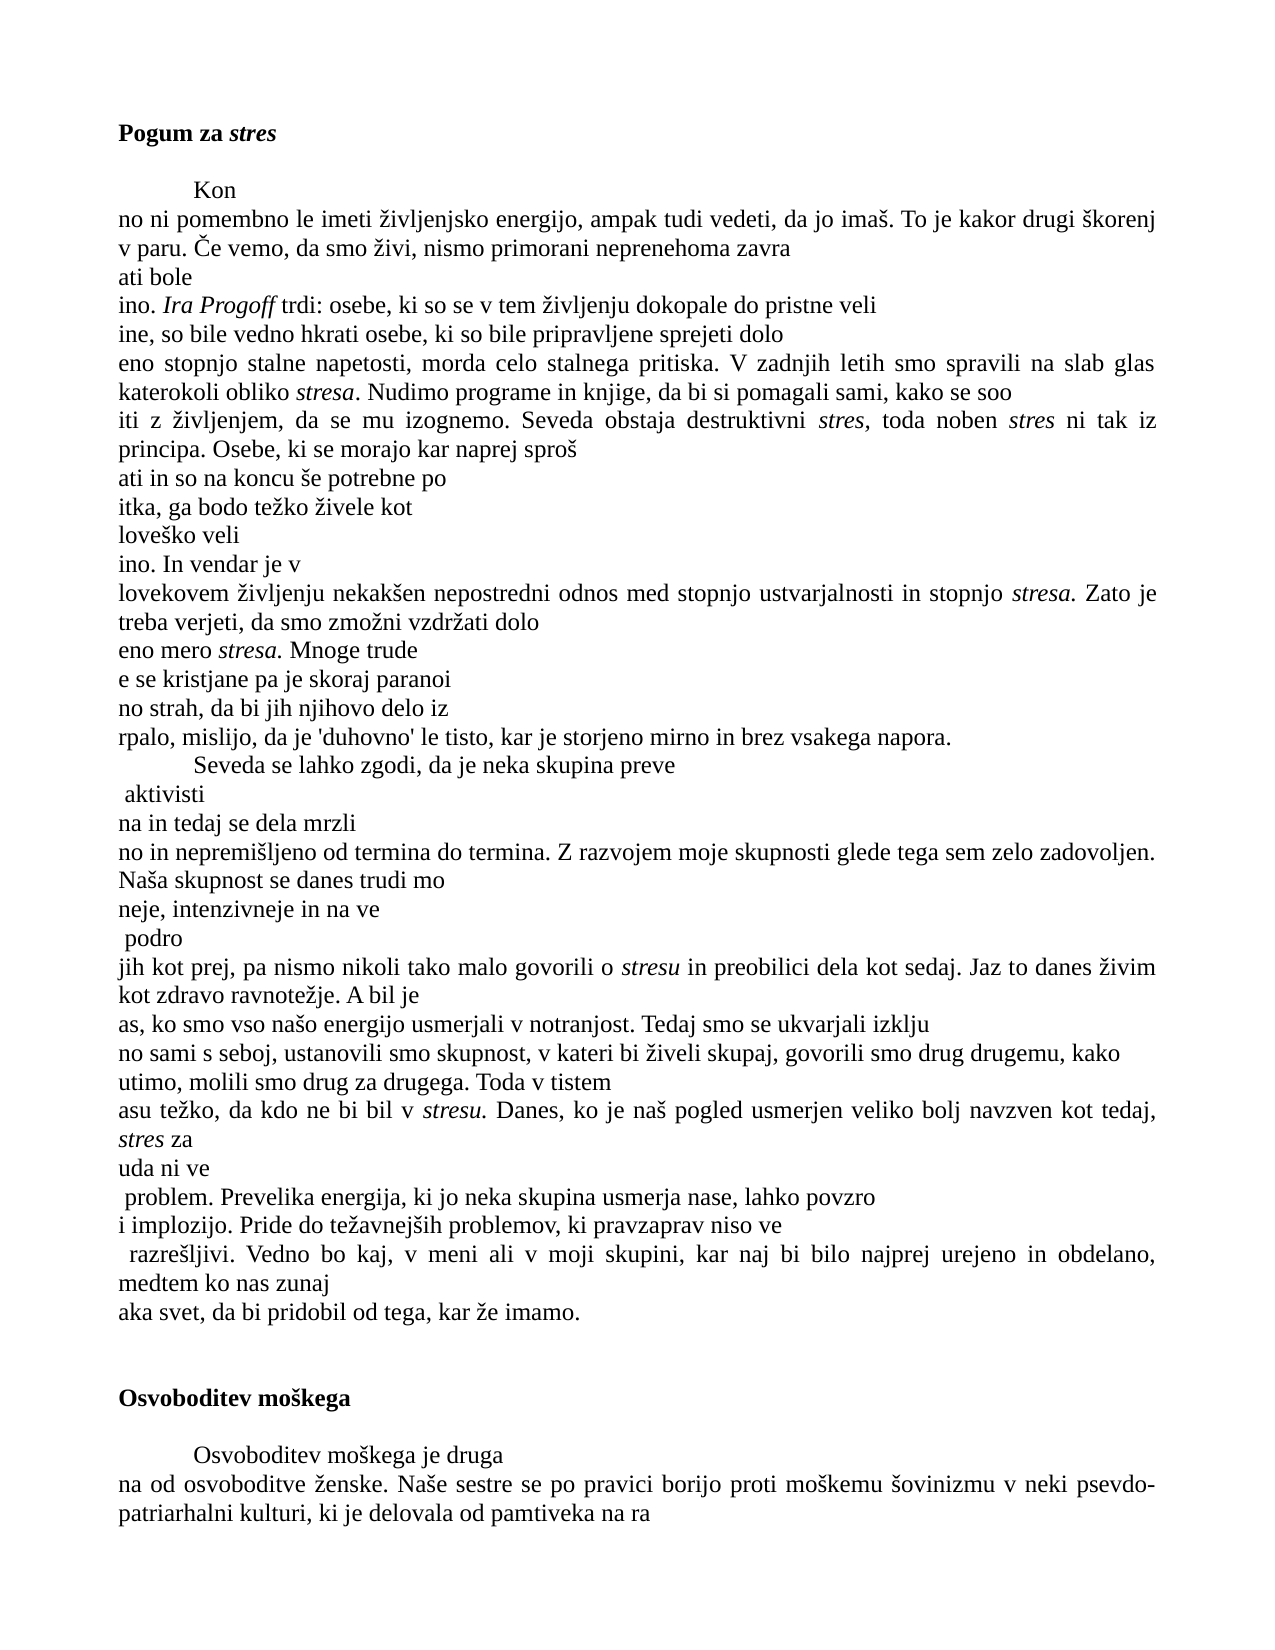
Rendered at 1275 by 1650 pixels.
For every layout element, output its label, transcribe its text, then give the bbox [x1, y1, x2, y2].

text no ni pomembno le imeti življenjsko energijo, ampak tudi vedeti, da jo imaš. To je kakor drugi škorenj v paru. Če vemo, da smo živi, nismo primorani neprenehoma zavra [118, 204, 1157, 262]
text as, ko smo vso našo energijo usmerjali v notranjost. Tedaj smo se ukvarjali izklju [118, 1009, 1157, 1038]
text iti z življenjem, da se mu izognemo. Seveda obstaja destruktivni stres, toda noben stres ni tak iz principa. Osebe, ki se morajo kar naprej sproš [118, 406, 1157, 463]
text aka svet, da bi pridobil od tega, kar že imamo. [118, 1297, 1157, 1326]
text ino. In vendar je v [118, 549, 1157, 578]
text eno stopnjo stalne napetosti, morda celo stalnega pritiska. V zadnjih letih smo spravili na slab glas katerokoli obliko stresa. Nudimo programe in knjige, da bi si pomagali sami, kako se soo [118, 348, 1157, 406]
text ati bole [118, 262, 1157, 291]
text Osvoboditev moškega [118, 1383, 1157, 1412]
text neje, intenzivneje in na ve [118, 894, 1157, 923]
text na od osvoboditve ženske. Naše sestre se po pravici borijo proti moškemu šovinizmu v neki psevdo-patriarhalni kulturi, ki je delovala od pamtiveka na ra [118, 1469, 1157, 1527]
text aktivisti [118, 779, 1157, 808]
text na in tedaj se dela mrzli [118, 808, 1157, 837]
text asu težko, da kdo ne bi bil v stresu. Danes, ko je naš pogled usmerjen veliko bolj navzven kot tedaj, stres za [118, 1096, 1157, 1153]
text no strah, da bi jih njihovo delo iz [118, 693, 1157, 722]
text ine, so bile vedno hkrati osebe, ki so bile pripravljene sprejeti dolo [118, 319, 1157, 348]
text ati in so na koncu še potrebne po [118, 463, 1157, 492]
text uda ni ve [118, 1153, 1157, 1182]
text loveško veli [118, 521, 1157, 549]
text ino. Ira Progoff trdi: osebe, ki so se v tem življenju dokopale do pristne veli [118, 291, 1157, 319]
text i implozijo. Pride do težavnejših problemov, ki pravzaprav niso ve [118, 1211, 1157, 1239]
text podro [118, 923, 1157, 952]
text Kon [118, 176, 1157, 204]
text utimo, molili smo drug za drugega. Toda v tistem [118, 1067, 1157, 1096]
text e se kristjane pa je skoraj paranoi [118, 664, 1157, 693]
text razrešljivi. Vedno bo kaj, v meni ali v moji skupini, kar naj bi bilo najprej urejeno in obdelano, medtem ko nas zunaj [118, 1239, 1157, 1297]
text Seveda se lahko zgodi, da je neka skupina preve [118, 751, 1157, 779]
text Pogum za stres [118, 118, 1157, 147]
text rpalo, mislijo, da je 'duhovno' le tisto, kar je storjeno mirno in brez vsakega napora. [118, 722, 1157, 751]
text problem. Prevelika energija, ki jo neka skupina usmerja nase, lahko povzro [118, 1182, 1157, 1211]
text jih kot prej, pa nismo nikoli tako malo govorili o stresu in preobilici dela kot sedaj. Jaz to danes živim kot zdravo ravnotežje. A bil je [118, 952, 1157, 1009]
text Osvoboditev moškega je druga [118, 1441, 1157, 1469]
text no sami s seboj, ustanovili smo skupnost, v kateri bi živeli skupaj, govorili smo drug drugemu, kako [118, 1038, 1157, 1067]
text eno mero stresa. Mnoge trude [118, 636, 1157, 664]
text no in nepremišljeno od termina do termina. Z razvojem moje skupnosti glede tega sem zelo zadovoljen. Naša skupnost se danes trudi mo [118, 837, 1157, 894]
text itka, ga bodo težko živele kot [118, 492, 1157, 521]
text lovekovem življenju nekakšen nepostredni odnos med stopnjo ustvarjalnosti in stopnjo stresa. Zato je treba verjeti, da smo zmožni vzdržati dolo [118, 578, 1157, 636]
